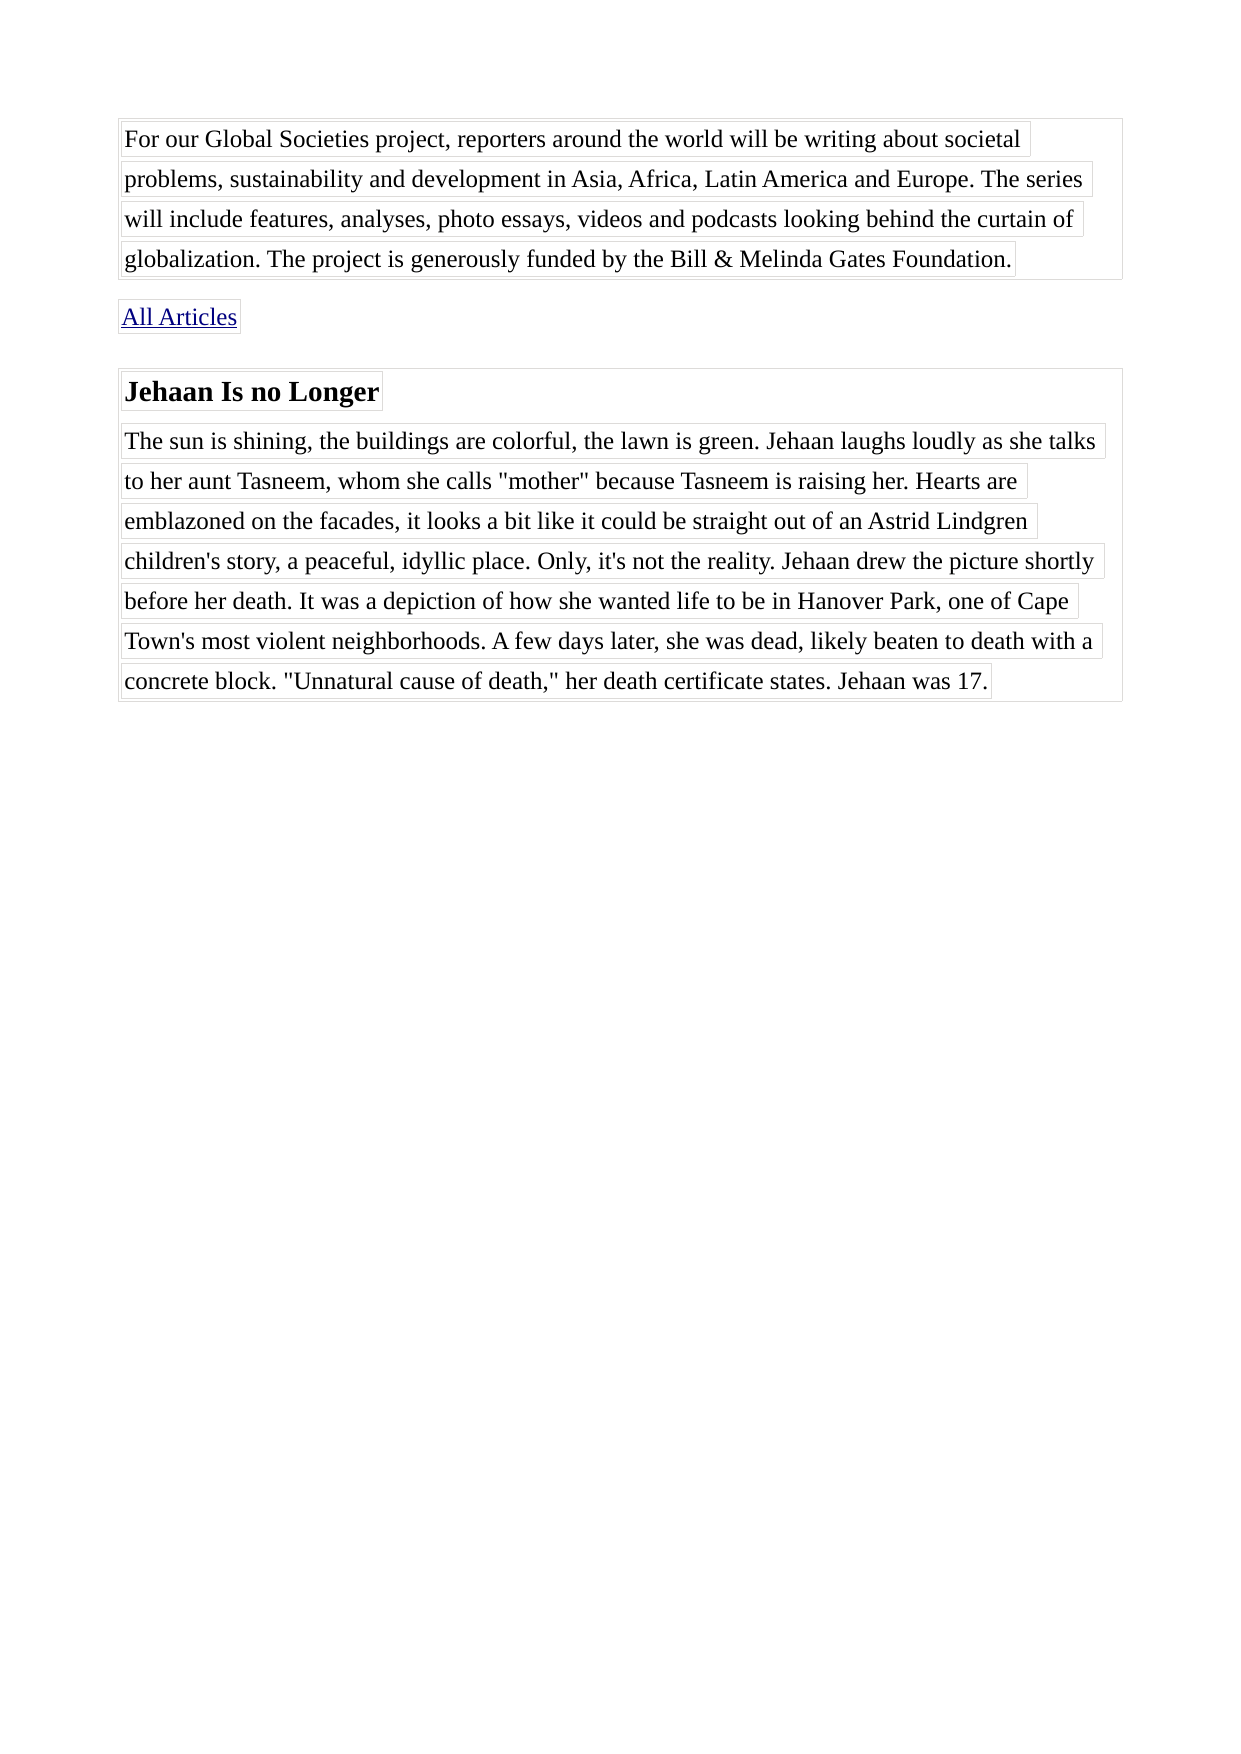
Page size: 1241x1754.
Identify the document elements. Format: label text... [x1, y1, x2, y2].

text [241, 299, 1122, 333]
text All Articles [119, 300, 240, 333]
text The sun is shining, the buildings are colorful, the lawn is green. Jehaan laughs loudly as she talks to her aunt Tasneem, whom she calls "mother" because Tasneem is raising her. Hearts are emblazoned on the facades, it looks a bit like it could be straight out of an Astrid Lindgren children's story, a peaceful, idyllic place. Only, it's not the reality. Jehaan drew the picture shortly before her death. It was a depiction of how she wanted life to be in Hanover Park, one of Cape Town's most violent neighborhoods. A few days later, she was dead, likely beaten to death with a concrete block. "Unnatural cause of death," her death certificate states. Jehaan was 17. [119, 420, 1122, 701]
subtitle Jehaan Is no Longer [119, 369, 1122, 411]
text For our Global Societies project, reporters around the world will be writing about societal problems, sustainability and development in Asia, Africa, Latin America and Europe. The series will include features, analyses, photo essays, videos and podcasts looking behind the curtain of globalization. The project is generously funded by the Bill & Melinda Gates Foundation. [119, 119, 1122, 279]
